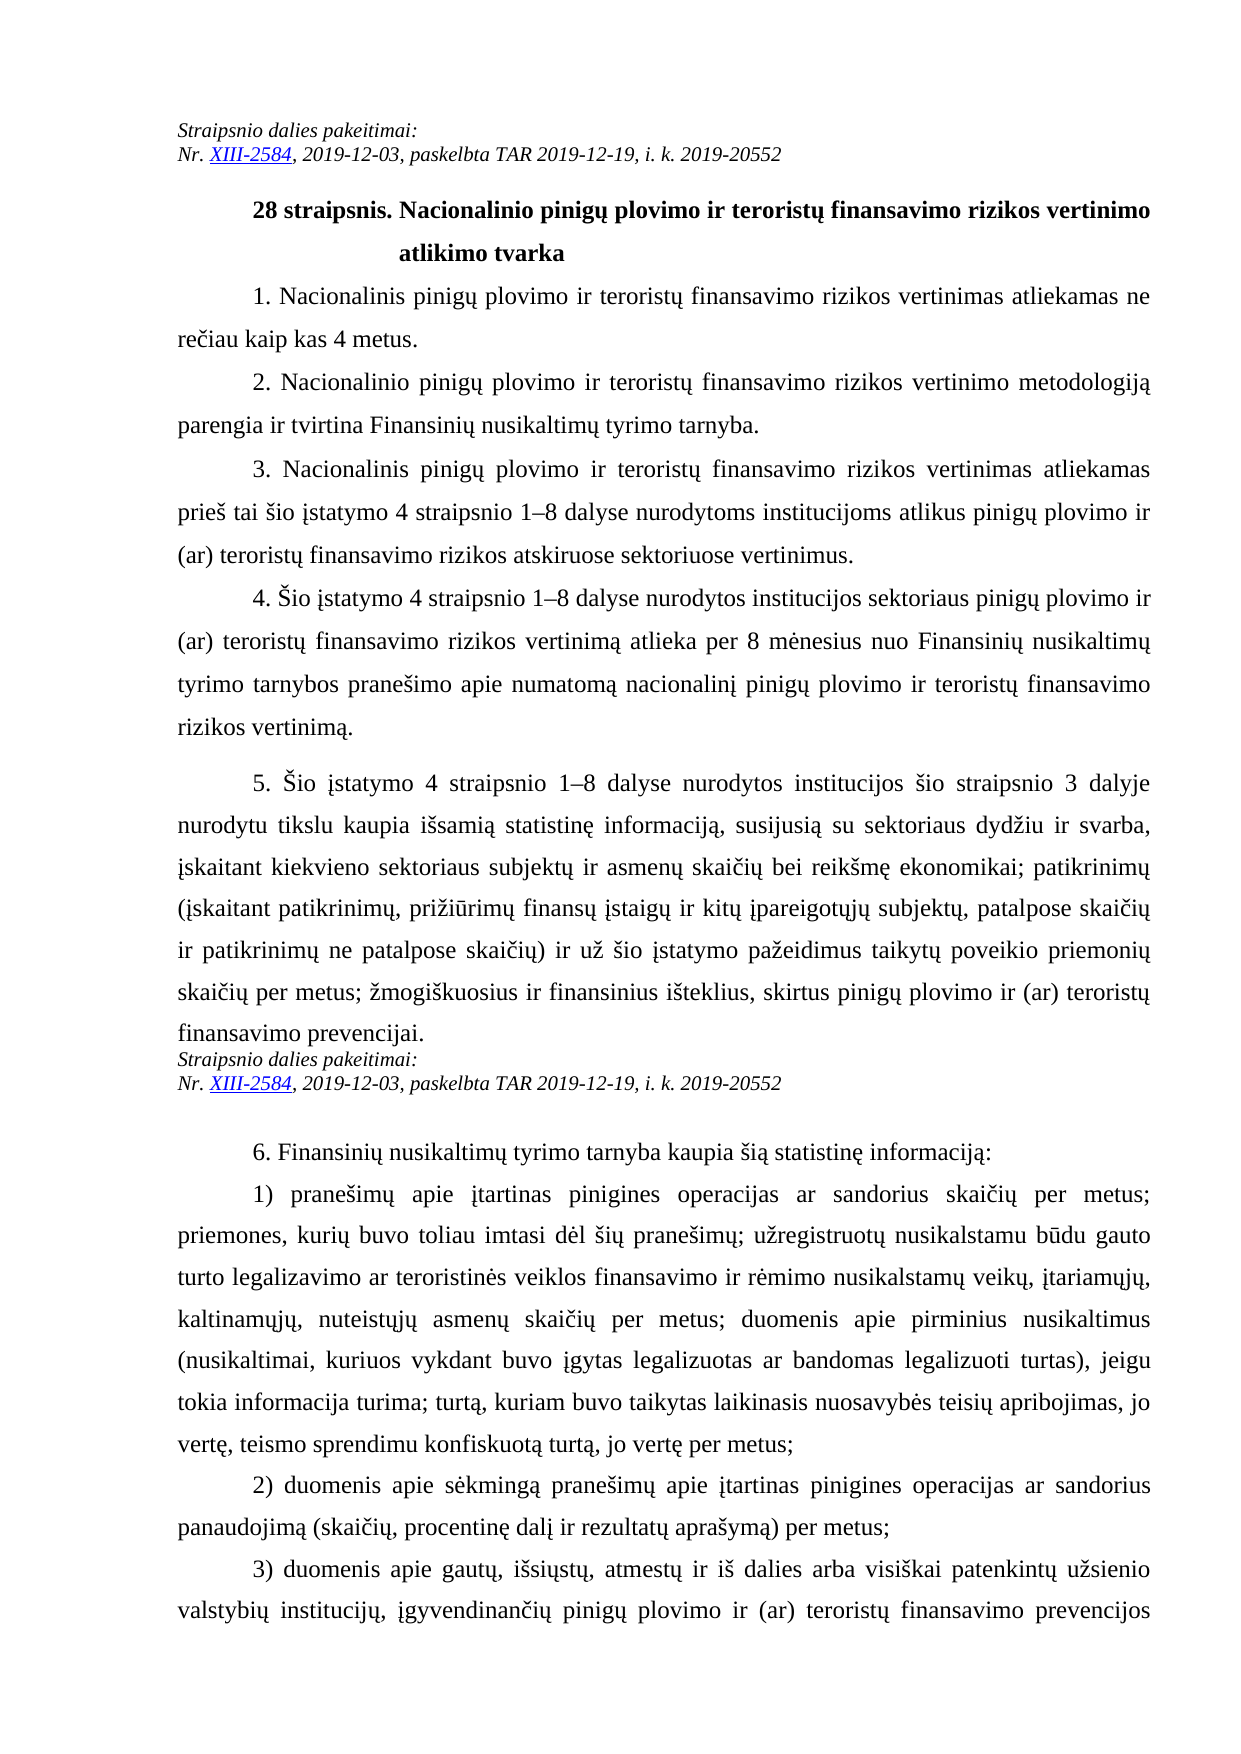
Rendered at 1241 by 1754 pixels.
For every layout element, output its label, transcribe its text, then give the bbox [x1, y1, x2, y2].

text 4. Šio įstatymo 4 straipsnio 1–8 dalyse nurodytos institucijos sektoriaus pinigų plovimo ir (ar) teroristų finansavimo rizikos vertinimą atlieka per 8 mėnesius nuo Finansinių nusikaltimų tyrimo tarnybos pranešimo apie numatomą nacionalinį pinigų plovimo ir teroristų finansavimo rizikos vertinimą. [177, 583, 1152, 741]
text 3. Nacionalinis pinigų plovimo ir teroristų finansavimo rizikos vertinimas atliekamas prieš tai šio įstatymo 4 straipsnio 1–8 dalyse nurodytoms institucijoms atlikus pinigų plovimo ir (ar) teroristų finansavimo rizikos atskiruose sektoriuose vertinimus. [177, 454, 1152, 569]
text 2) duomenis apie sėkmingą pranešimų apie įtartinas pinigines operacijas ar sandorius panaudojimą (skaičių, procentinę dalį ir rezultatų aprašymą) per metus; [177, 1457, 1152, 1541]
text 3) duomenis apie gautų, išsiųstų, atmestų ir iš dalies arba visiškai patenkintų užsienio valstybių institucijų, įgyvendinančių pinigų plovimo ir (ar) teroristų finansavimo prevencijos [177, 1541, 1152, 1624]
text 5. Šio įstatymo 4 straipsnio 1–8 dalyse nurodytos institucijos šio straipsnio 3 dalyje nurodytu tikslu kaupia išsamią statistinę informaciją, susijusią su sektoriaus dydžiu ir svarba, įskaitant kiekvieno sektoriaus subjektų ir asmenų skaičių bei reikšmę ekonomikai; patikrinimų (įskaitant patikrinimų, prižiūrimų finansų įstaigų ir kitų įpareigotųjų subjektų, patalpose skaičių ir patikrinimų ne patalpose skaičių) ir už šio įstatymo pažeidimus taikytų poveikio priemonių skaičių per metus; žmogiškuosius ir finansinius išteklius, skirtus pinigų plovimo ir (ar) teroristų finansavimo prevencijai. [177, 756, 1152, 1047]
text Nr. XIII-2584, 2019-12-03, paskelbta TAR 2019-12-19, i. k. 2019-20552 [177, 1071, 1152, 1095]
text 1. Nacionalinis pinigų plovimo ir teroristų finansavimo rizikos vertinimas atliekamas ne rečiau kaip kas 4 metus. [177, 281, 1152, 353]
text 28 straipsnis. Nacionalinio pinigų plovimo ir teroristų finansavimo rizikos vertinimo atlikimo tvarka [252, 195, 1152, 267]
text 2. Nacionalinio pinigų plovimo ir teroristų finansavimo rizikos vertinimo metodologiją parengia ir tvirtina Finansinių nusikaltimų tyrimo tarnyba. [177, 367, 1152, 439]
text Straipsnio dalies pakeitimai: [177, 118, 1152, 142]
text 6. Finansinių nusikaltimų tyrimo tarnyba kaupia šią statistinę informaciją: [177, 1124, 1152, 1166]
text 1) pranešimų apie įtartinas pinigines operacijas ar sandorius skaičių per metus; priemones, kurių buvo toliau imtasi dėl šių pranešimų; užregistruotų nusikalstamu būdu gauto turto legalizavimo ar teroristinės veiklos finansavimo ir rėmimo nusikalstamų veikų, įtariamųjų, kaltinamųjų, nuteistųjų asmenų skaičių per metus; duomenis apie pirminius nusikaltimus (nusikaltimai, kuriuos vykdant buvo įgytas legalizuotas ar bandomas legalizuoti turtas), jeigu tokia informacija turima; turtą, kuriam buvo taikytas laikinasis nuosavybės teisių apribojimas, jo vertę, teismo sprendimu konfiskuotą turtą, jo vertę per metus; [177, 1166, 1152, 1457]
text Nr. XIII-2584, 2019-12-03, paskelbta TAR 2019-12-19, i. k. 2019-20552 [177, 142, 1152, 166]
text Straipsnio dalies pakeitimai: [177, 1047, 1152, 1071]
